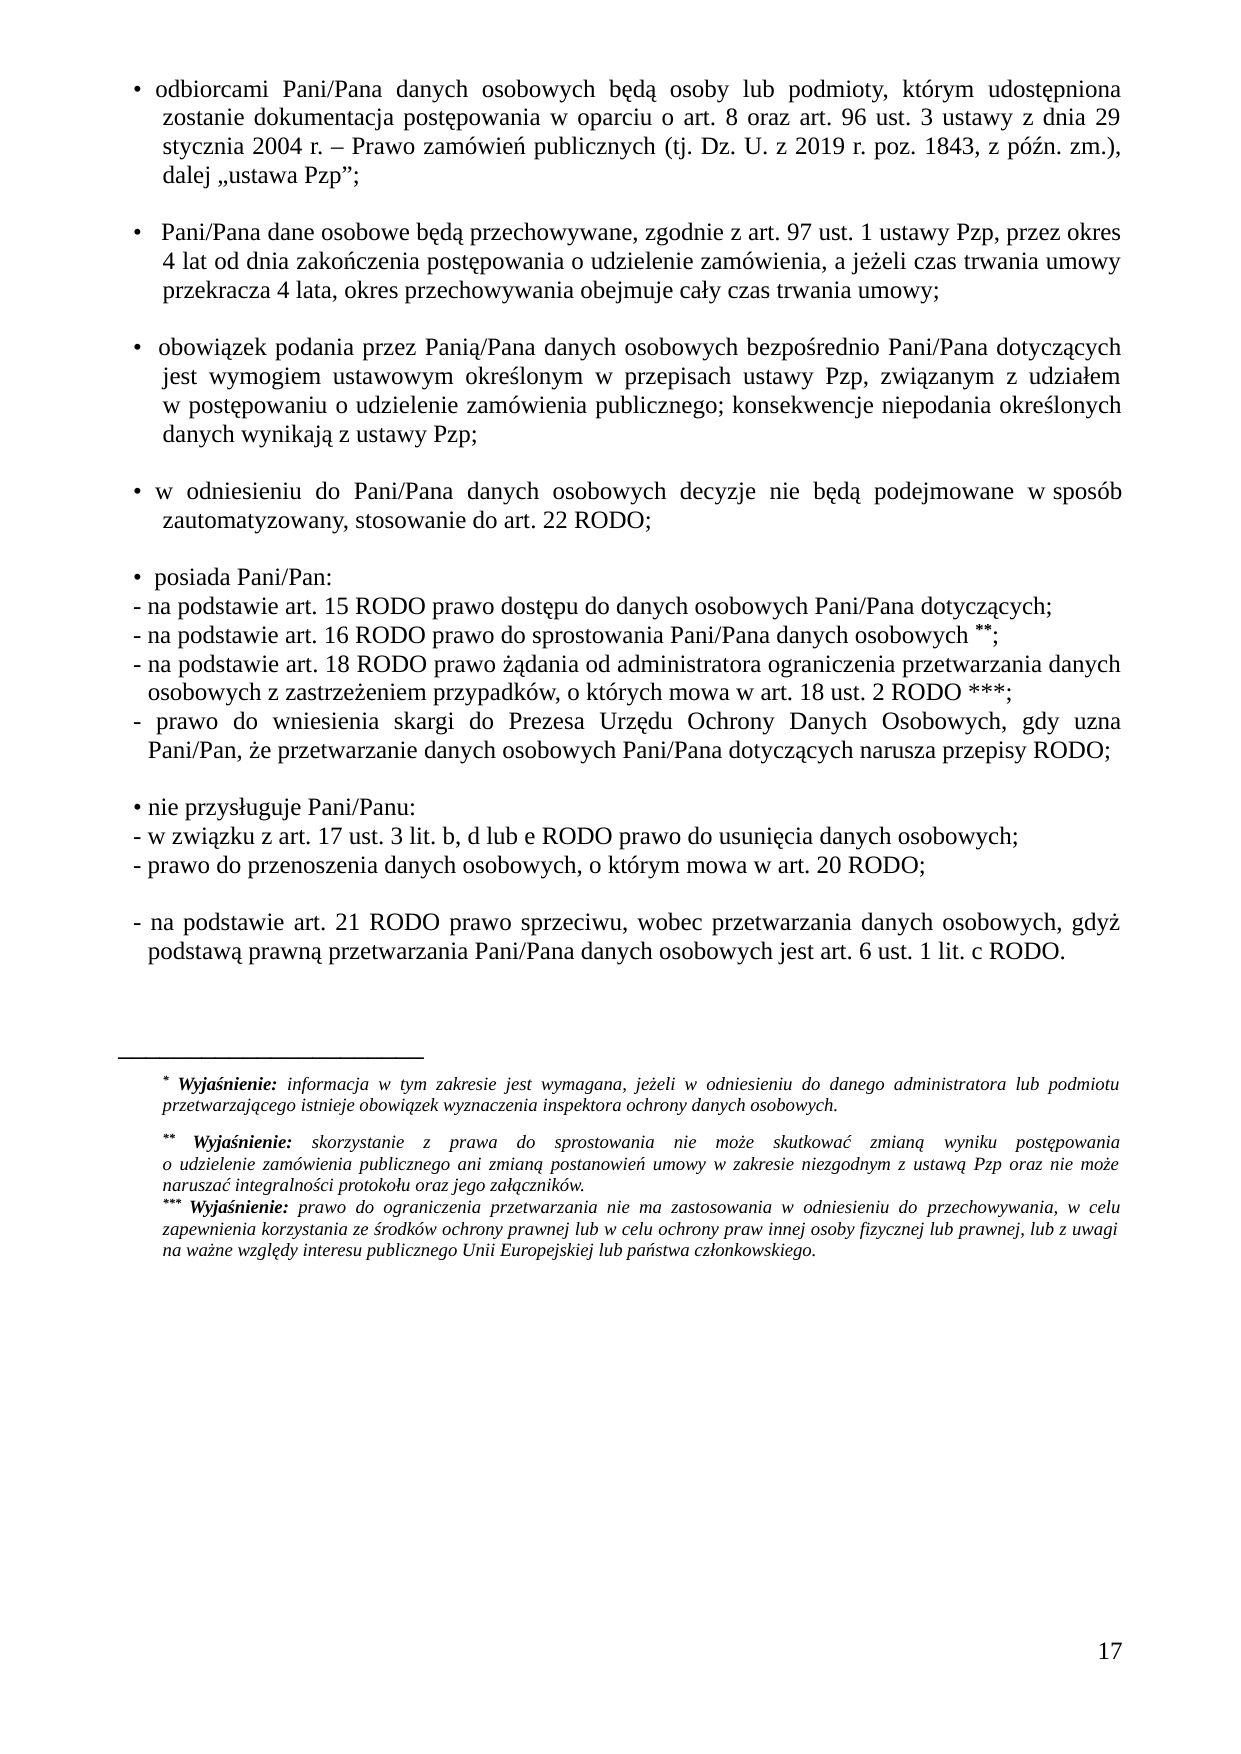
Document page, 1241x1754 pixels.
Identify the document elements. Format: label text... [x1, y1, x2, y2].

text • posiada Pani/Pan: [133, 562, 1122, 591]
text *** Wyjaśnienie: prawo do ograniczenia przetwarzania nie ma zastosowania w odniesieniu do przechowywania, w celu zapewnienia korzystania ze środków ochrony prawnej lub w celu ochrony praw innej osoby fizycznej lub prawnej, lub z uwagi na ważne względy interesu publicznego Unii Europejskiej lub państwa członkowskiego. [162, 1196, 1122, 1261]
text * Wyjaśnienie: informacja w tym zakresie jest wymagana, jeżeli w odniesieniu do danego administratora lub podmiotu przetwarzającego istnieje obowiązek wyznaczenia inspektora ochrony danych osobowych. [162, 1072, 1122, 1116]
text - na podstawie art. 16 RODO prawo do sprostowania Pani/Pana danych osobowych **; [118, 620, 1122, 649]
text • odbiorcami Pani/Pana danych osobowych będą osoby lub podmioty, którym udostępniona zostanie dokumentacja postępowania w oparciu o art. 8 oraz art. 96 ust. 3 ustawy z dnia 29 stycznia 2004 r. – Prawo zamówień publicznych (tj. Dz. U. z 2019 r. poz. 1843, z późn. zm.), dalej „ustawa Pzp”; [133, 74, 1122, 189]
text - na podstawie art. 18 RODO prawo żądania od administratora ograniczenia przetwarzania danych osobowych z zastrzeżeniem przypadków, o których mowa w art. 18 ust. 2 RODO ***; [133, 649, 1122, 706]
text - na podstawie art. 21 RODO prawo sprzeciwu, wobec przetwarzania danych osobowych, gdyż podstawą prawną przetwarzania Pani/Pana danych osobowych jest art. 6 ust. 1 lit. c RODO. [133, 907, 1122, 965]
text ** Wyjaśnienie: skorzystanie z prawa do sprostowania nie może skutkować zmianą wyniku postępowania o udzielenie zamówienia publicznego ani zmianą postanowień umowy w zakresie niezgodnym z ustawą Pzp oraz nie może naruszać integralności protokołu oraz jego załączników. [162, 1131, 1122, 1196]
text • nie przysługuje Pani/Panu: [118, 792, 1122, 821]
text - prawo do wniesienia skargi do Prezesa Urzędu Ochrony Danych Osobowych, gdy uzna Pani/Pan, że przetwarzanie danych osobowych Pani/Pana dotyczących narusza przepisy RODO; [133, 706, 1122, 764]
text - w związku z art. 17 ust. 3 lit. b, d lub e RODO prawo do usunięcia danych osobowych; [133, 821, 1122, 850]
text ______________________ [118, 1031, 1122, 1060]
text • w odniesieniu do Pani/Pana danych osobowych decyzje nie będą podejmowane w sposób zautomatyzowany, stosowanie do art. 22 RODO; [133, 476, 1122, 534]
text - prawo do przenoszenia danych osobowych, o którym mowa w art. 20 RODO; [118, 850, 1122, 879]
text - na podstawie art. 15 RODO prawo dostępu do danych osobowych Pani/Pana dotyczących; [133, 591, 1122, 620]
text • obowiązek podania przez Panią/Pana danych osobowych bezpośrednio Pani/Pana dotyczących jest wymogiem ustawowym określonym w przepisach ustawy Pzp, związanym z udziałem w postępowaniu o udzielenie zamówienia publicznego; konsekwencje niepodania określonych danych wynikają z ustawy Pzp; [133, 332, 1122, 447]
text • Pani/Pana dane osobowe będą przechowywane, zgodnie z art. 97 ust. 1 ustawy Pzp, przez okres 4 lat od dnia zakończenia postępowania o udzielenie zamówienia, a jeżeli czas trwania umowy przekracza 4 lata, okres przechowywania obejmuje cały czas trwania umowy; [133, 217, 1122, 304]
